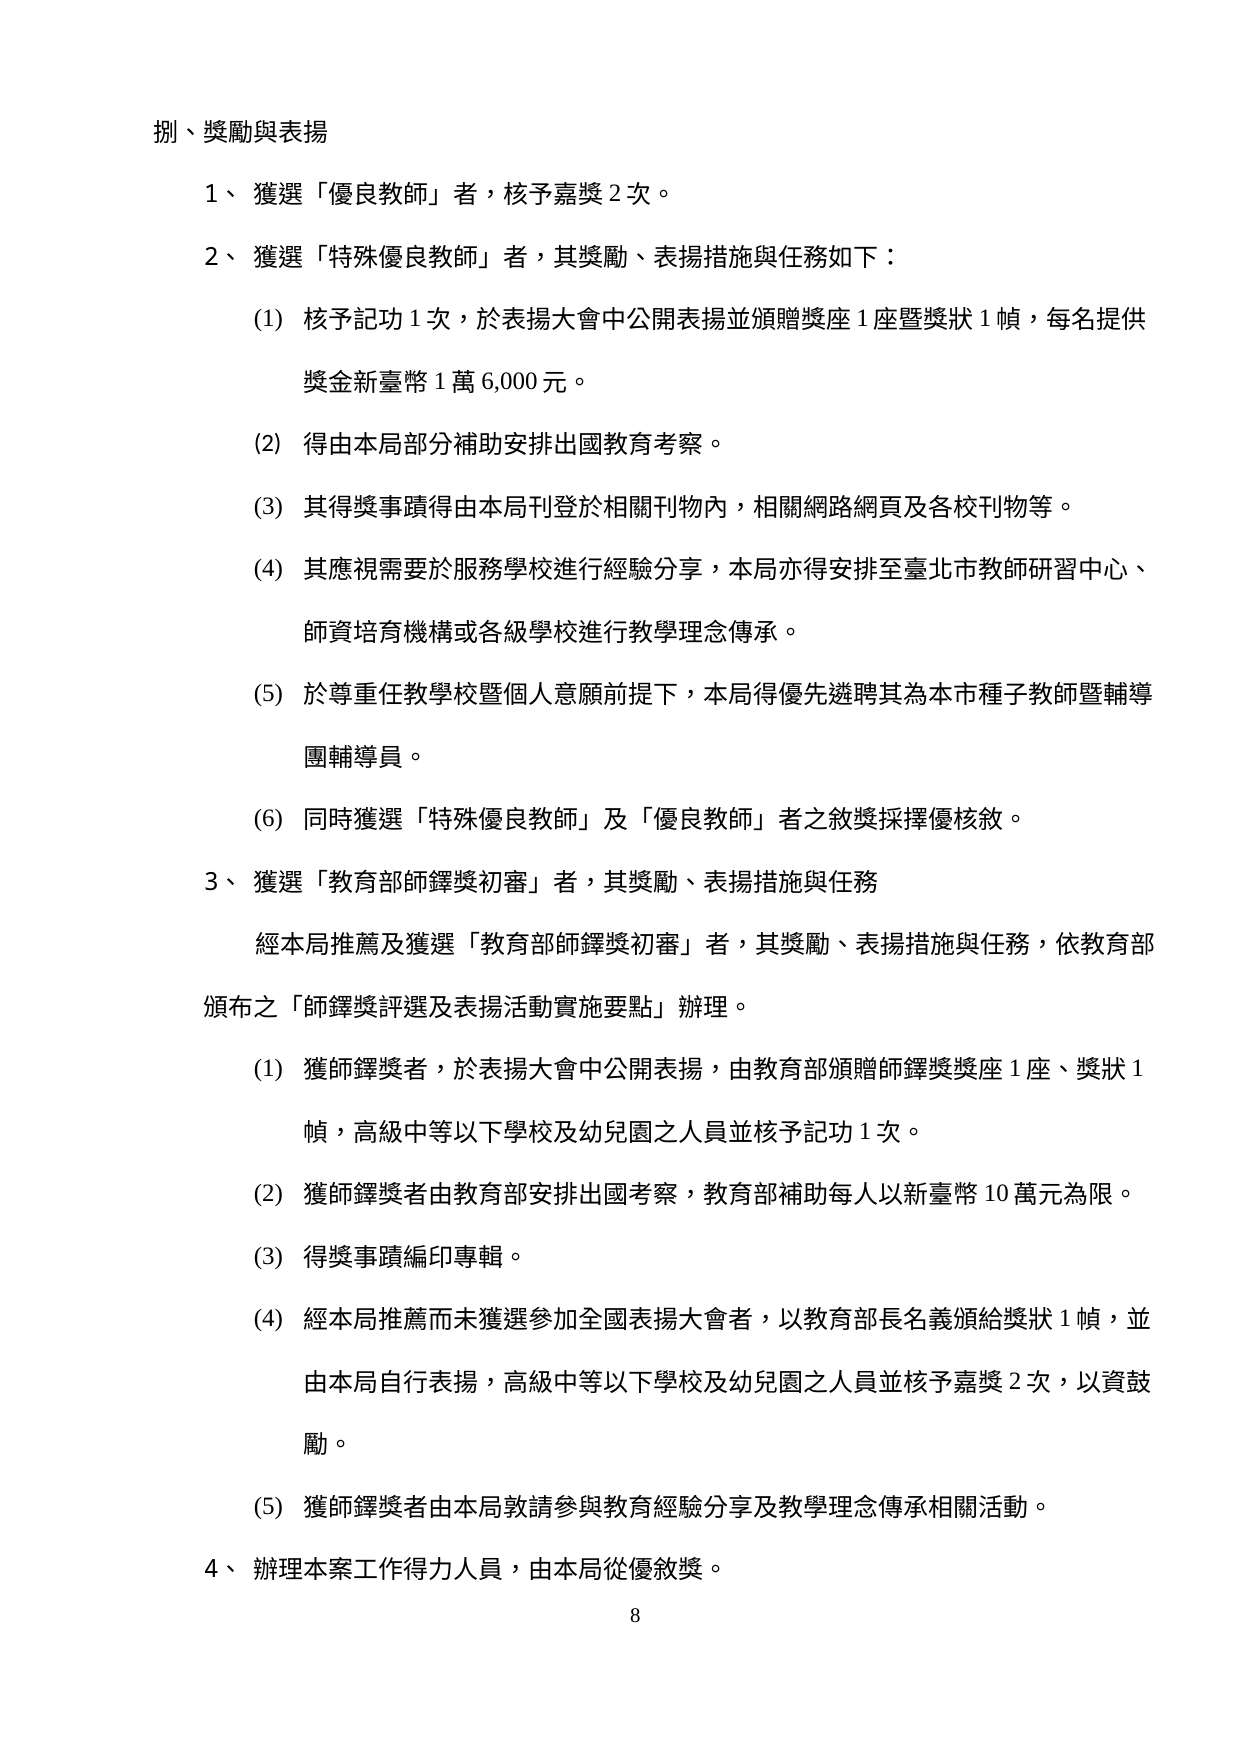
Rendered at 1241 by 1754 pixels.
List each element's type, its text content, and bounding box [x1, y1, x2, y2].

text 經本局推薦及獲選「教育部師鐸獎初審」者，其獎勵、表揚措施與任務，依教育部頒布之「師鐸獎評選及表揚活動實施要點」辦理。 [203, 901, 1167, 1026]
list 核予記功1次，於表揚大會中公開表揚並頒贈獎座1座暨獎狀1幀，每名提供獎金新臺幣1萬6,000元。 [253, 276, 1167, 401]
list 得獎事蹟編印專輯。 [253, 1214, 1167, 1276]
list 獲選「優良教師」者，核予嘉獎2次。 [203, 151, 1167, 214]
list 獲師鐸獎者，於表揚大會中公開表揚，由教育部頒贈師鐸獎獎座1座、獎狀1幀，高級中等以下學校及幼兒園之人員並核予記功1次。 [253, 1026, 1167, 1151]
list 獲選「教育部師鐸獎初審」者，其獎勵、表揚措施與任務 [203, 839, 1167, 901]
list 獎勵與表揚 [153, 89, 1167, 151]
list 獲師鐸獎者由本局敦請參與教育經驗分享及教學理念傳承相關活動。 [253, 1464, 1167, 1526]
list 同時獲選「特殊優良教師」及「優良教師」者之敘獎採擇優核敘。 [253, 776, 1167, 839]
list 獲選「特殊優良教師」者，其獎勵、表揚措施與任務如下： [203, 214, 1167, 276]
list 其得獎事蹟得由本局刊登於相關刊物內，相關網路網頁及各校刊物等。 [253, 464, 1167, 526]
list 於尊重任教學校暨個人意願前提下，本局得優先遴聘其為本市種子教師暨輔導團輔導員。 [253, 651, 1167, 776]
list 經本局推薦而未獲選參加全國表揚大會者，以教育部長名義頒給獎狀1幀，並由本局自行表揚，高級中等以下學校及幼兒園之人員並核予嘉獎2次，以資鼓勵。 [253, 1276, 1167, 1464]
list 獲師鐸獎者由教育部安排出國考察，教育部補助每人以新臺幣10萬元為限。 [253, 1151, 1167, 1214]
list 其應視需要於服務學校進行經驗分享，本局亦得安排至臺北市教師研習中心、師資培育機構或各級學校進行教學理念傳承。 [253, 526, 1167, 651]
list 得由本局部分補助安排出國教育考察。 [253, 401, 1167, 464]
list 辦理本案工作得力人員，由本局從優敘獎。 [203, 1526, 1167, 1589]
